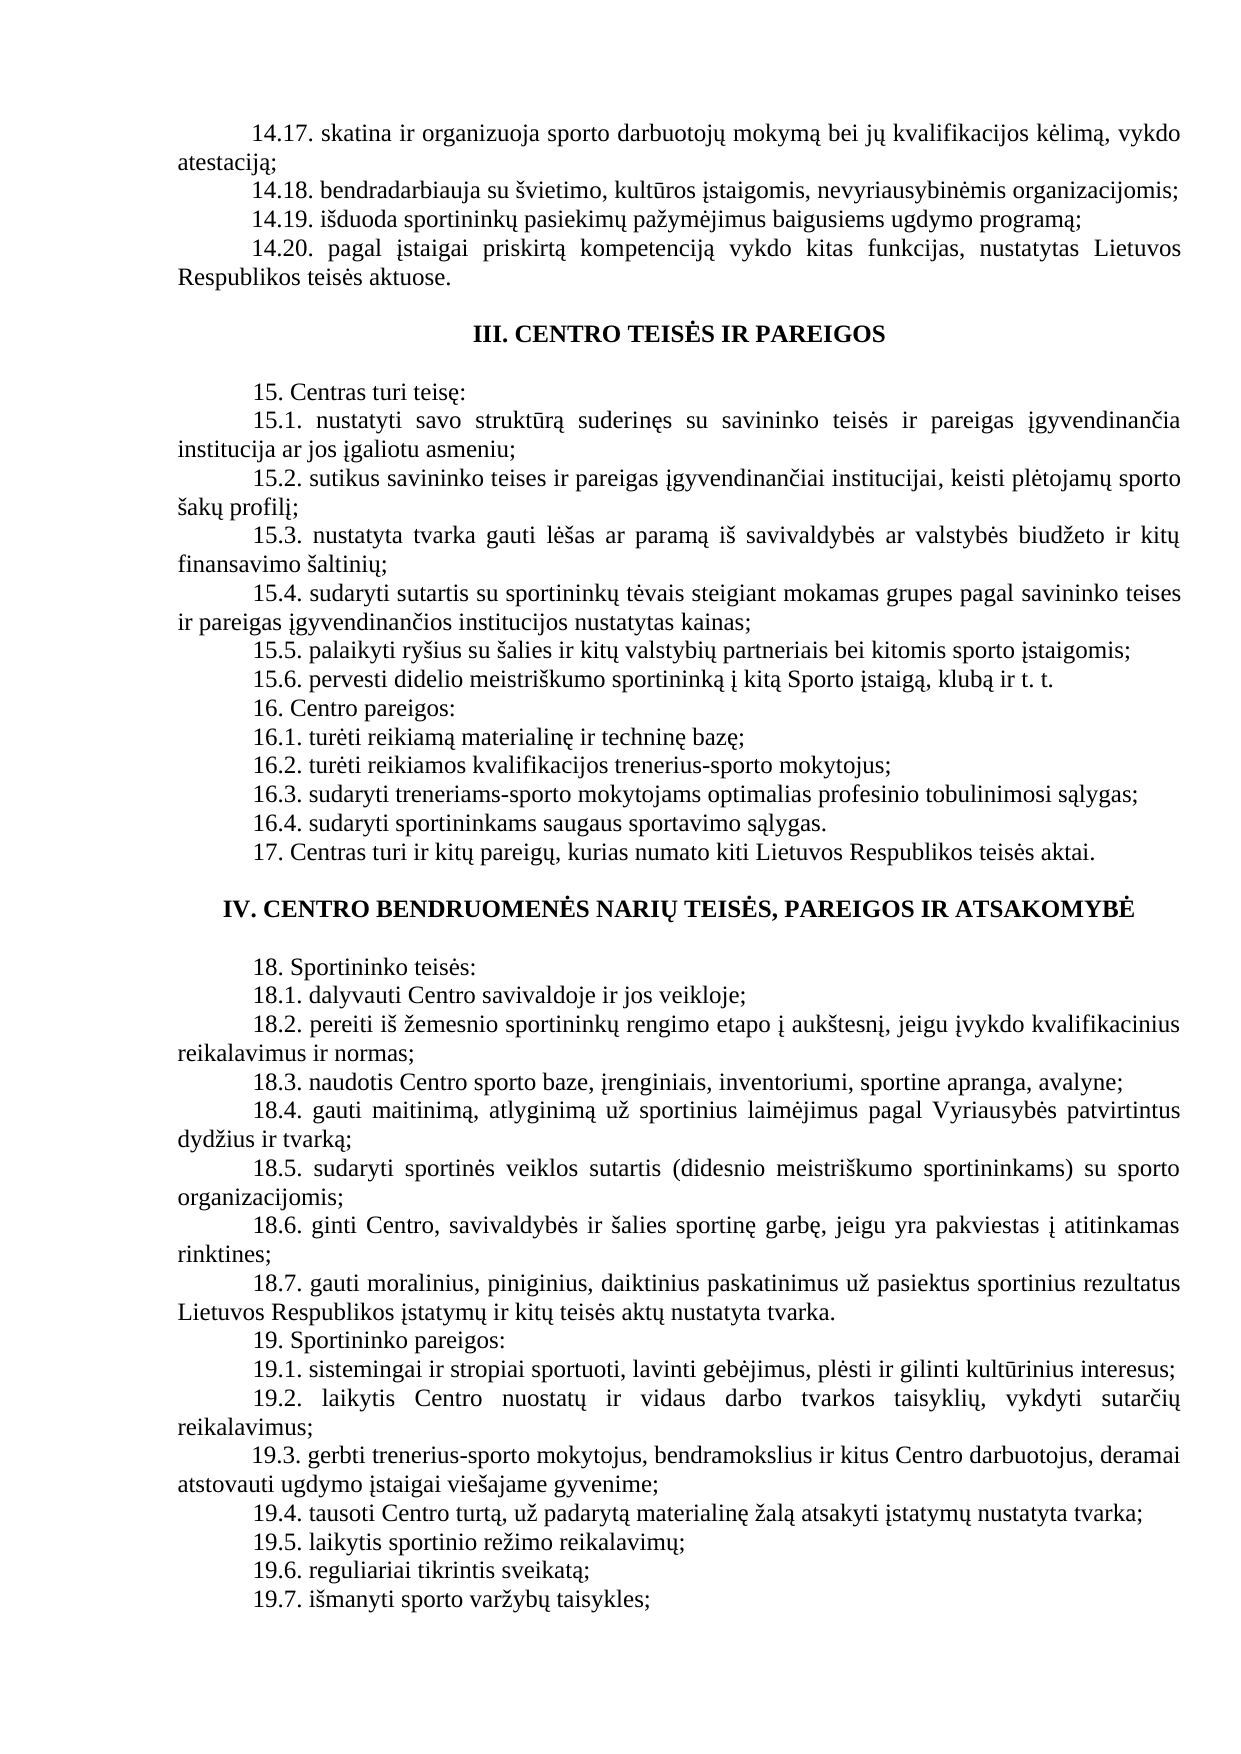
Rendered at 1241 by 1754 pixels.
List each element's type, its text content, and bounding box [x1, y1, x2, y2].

text 14.19. išduoda sportininkų pasiekimų pažymėjimus baigusiems ugdymo programą; [177, 204, 1181, 233]
text 14.20. pagal įstaigai priskirtą kompetenciją vykdo kitas funkcijas, nustatytas Lietuvos Respublikos teisės aktuose. [177, 233, 1181, 291]
text IV. CENTRO BENDRUOMENĖS NARIŲ TEISĖS, PAREIGOS IR ATSAKOMYBĖ [177, 894, 1181, 923]
text 15.5. palaikyti ryšius su šalies ir kitų valstybių partneriais bei kitomis sporto įstaigomis; [177, 636, 1181, 664]
text 16.2. turėti reikiamos kvalifikacijos trenerius-sporto mokytojus; [177, 751, 1181, 779]
text 19.1. sistemingai ir stropiai sportuoti, lavinti gebėjimus, plėsti ir gilinti kultūrinius interesus; [177, 1354, 1181, 1383]
text 17. Centras turi ir kitų pareigų, kurias numato kiti Lietuvos Respublikos teisės aktai. [177, 837, 1181, 866]
text 14.17. skatina ir organizuoja sporto darbuotojų mokymą bei jų kvalifikacijos kėlimą, vykdo atestaciją; [177, 118, 1181, 176]
text 15. Centras turi teisę: [177, 377, 1181, 406]
text 16.1. turėti reikiamą materialinę ir techninę bazę; [177, 722, 1181, 751]
text 16. Centro pareigos: [177, 693, 1181, 722]
text 16.4. sudaryti sportininkams saugaus sportavimo sąlygas. [177, 808, 1181, 837]
text 19.3. gerbti trenerius-sporto mokytojus, bendramokslius ir kitus Centro darbuotojus, deramai atstovauti ugdymo įstaigai viešajame gyvenime; [177, 1441, 1181, 1498]
text 18.4. gauti maitinimą, atlyginimą už sportinius laimėjimus pagal Vyriausybės patvirtintus dydžius ir tvarką; [177, 1096, 1181, 1153]
text 19.6. reguliariai tikrintis sveikatą; [177, 1556, 1181, 1584]
text 19.5. laikytis sportinio režimo reikalavimų; [177, 1527, 1181, 1556]
text 19.7. išmanyti sporto varžybų taisykles; [177, 1584, 1181, 1613]
text 15.1. nustatyti savo struktūrą suderinęs su savininko teisės ir pareigas įgyvendinančia institucija ar jos įgaliotu asmeniu; [177, 406, 1181, 463]
text 19. Sportininko pareigos: [177, 1326, 1181, 1354]
text 15.6. pervesti didelio meistriškumo sportininką į kitą Sporto įstaigą, klubą ir t. t. [177, 664, 1181, 693]
text 15.2. sutikus savininko teises ir pareigas įgyvendinančiai institucijai, keisti plėtojamų sporto šakų profilį; [177, 463, 1181, 521]
text 18.3. naudotis Centro sporto baze, įrenginiais, inventoriumi, sportine apranga, avalyne; [177, 1067, 1181, 1096]
text 18.2. pereiti iš žemesnio sportininkų rengimo etapo į aukštesnį, jeigu įvykdo kvalifikacinius reikalavimus ir normas; [177, 1009, 1181, 1067]
text 15.4. sudaryti sutartis su sportininkų tėvais steigiant mokamas grupes pagal savininko teises ir pareigas įgyvendinančios institucijos nustatytas kainas; [177, 578, 1181, 636]
text 14.18. bendradarbiauja su švietimo, kultūros įstaigomis, nevyriausybinėmis organizacijomis; [177, 176, 1181, 204]
text III. CENTRO TEISĖS IR PAREIGOS [177, 319, 1181, 348]
text 16.3. sudaryti treneriams-sporto mokytojams optimalias profesinio tobulinimosi sąlygas; [177, 779, 1181, 808]
text 18.1. dalyvauti Centro savivaldoje ir jos veikloje; [177, 981, 1181, 1009]
text 18.5. sudaryti sportinės veiklos sutartis (didesnio meistriškumo sportininkams) su sporto organizacijomis; [177, 1153, 1181, 1211]
text 18.6. ginti Centro, savivaldybės ir šalies sportinę garbę, jeigu yra pakviestas į atitinkamas rinktines; [177, 1211, 1181, 1268]
text 18. Sportininko teisės: [177, 952, 1181, 981]
text 15.3. nustatyta tvarka gauti lėšas ar paramą iš savivaldybės ar valstybės biudžeto ir kitų finansavimo šaltinių; [177, 521, 1181, 578]
text 18.7. gauti moralinius, piniginius, daiktinius paskatinimus už pasiektus sportinius rezultatus Lietuvos Respublikos įstatymų ir kitų teisės aktų nustatyta tvarka. [177, 1268, 1181, 1326]
text 19.2. laikytis Centro nuostatų ir vidaus darbo tvarkos taisyklių, vykdyti sutarčių reikalavimus; [177, 1383, 1181, 1441]
text 19.4. tausoti Centro turtą, už padarytą materialinę žalą atsakyti įstatymų nustatyta tvarka; [177, 1498, 1181, 1527]
